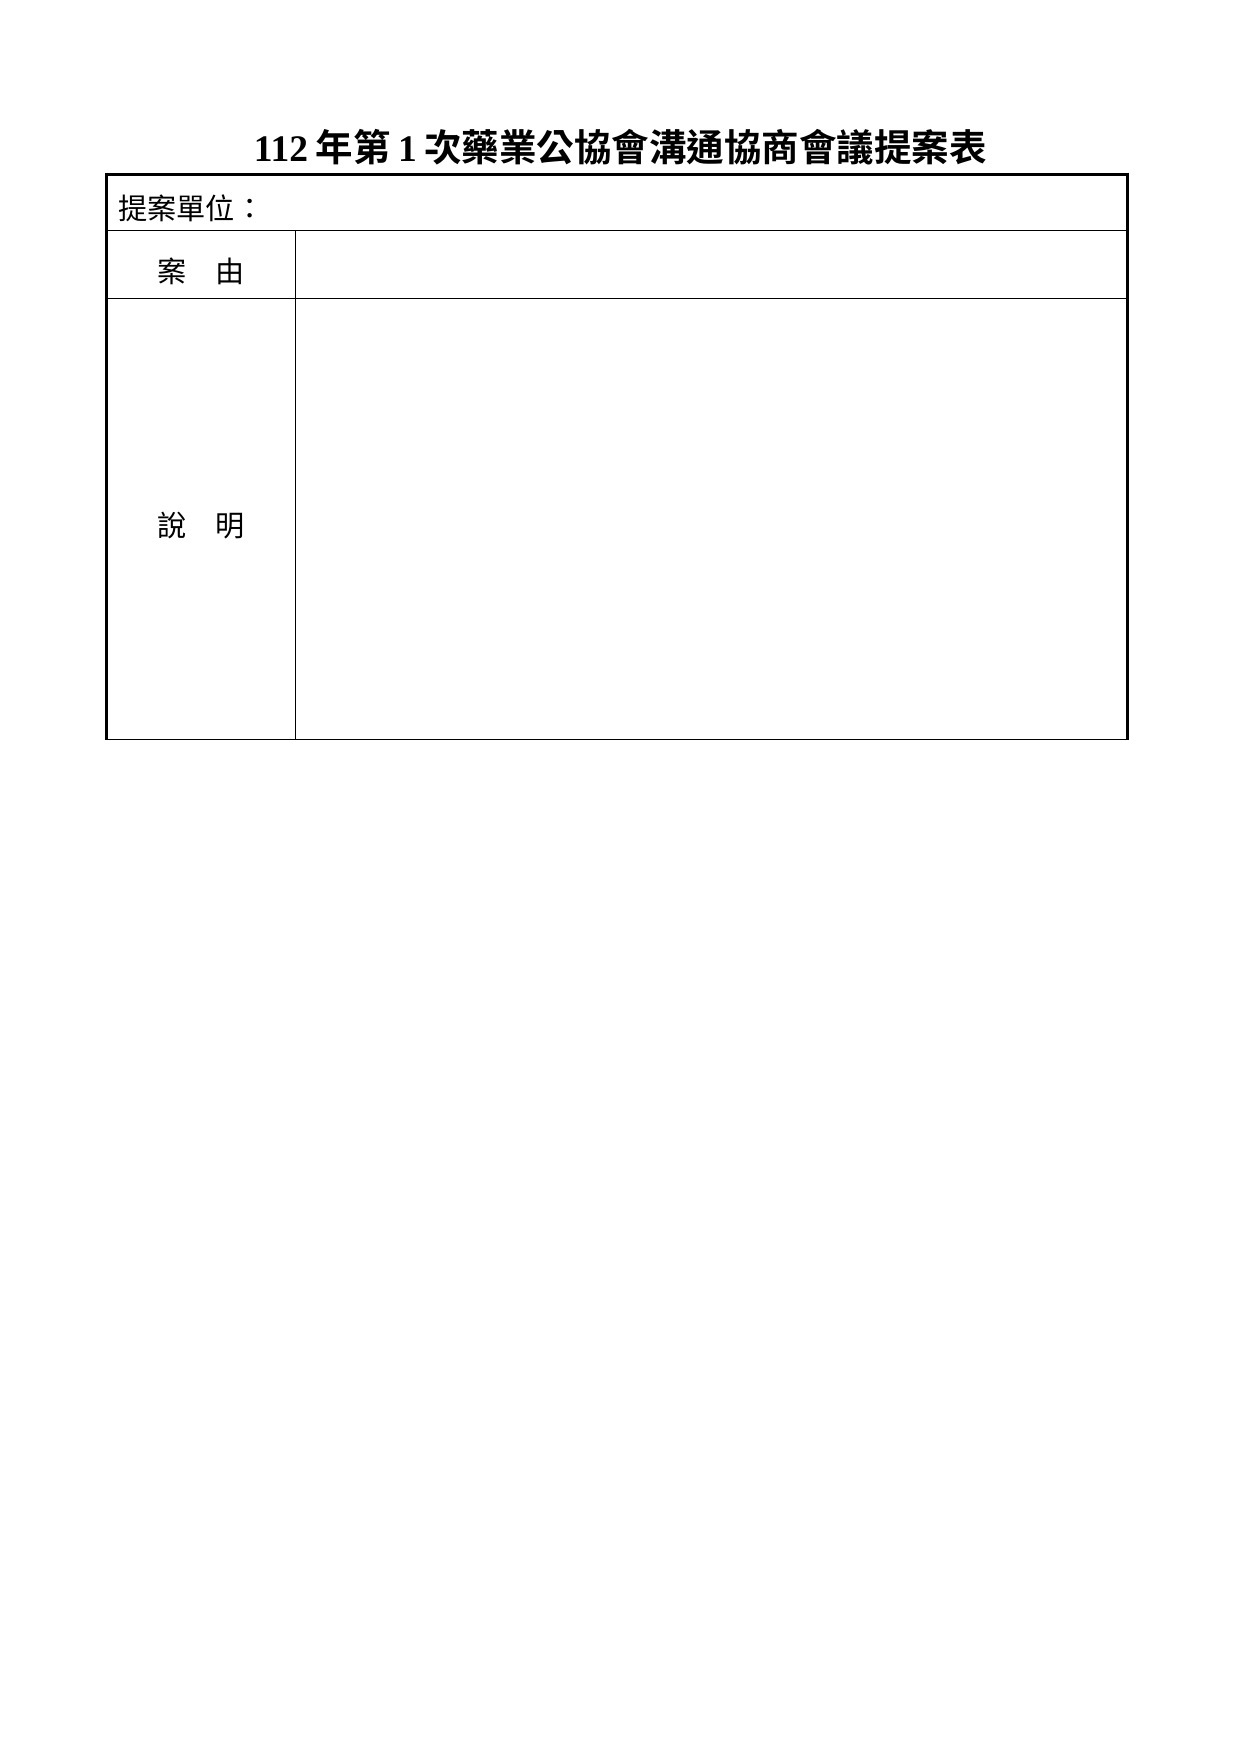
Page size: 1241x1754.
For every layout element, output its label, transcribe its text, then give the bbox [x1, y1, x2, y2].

text 112年第1次藥業公協會溝通協商會議提案表 [118, 118, 1122, 172]
table_cell 案 由 [108, 231, 295, 298]
table_cell 說 明 [108, 299, 295, 738]
table_header 提案單位： [108, 176, 1126, 230]
table_cell [296, 231, 1126, 298]
table_cell [296, 299, 1126, 738]
